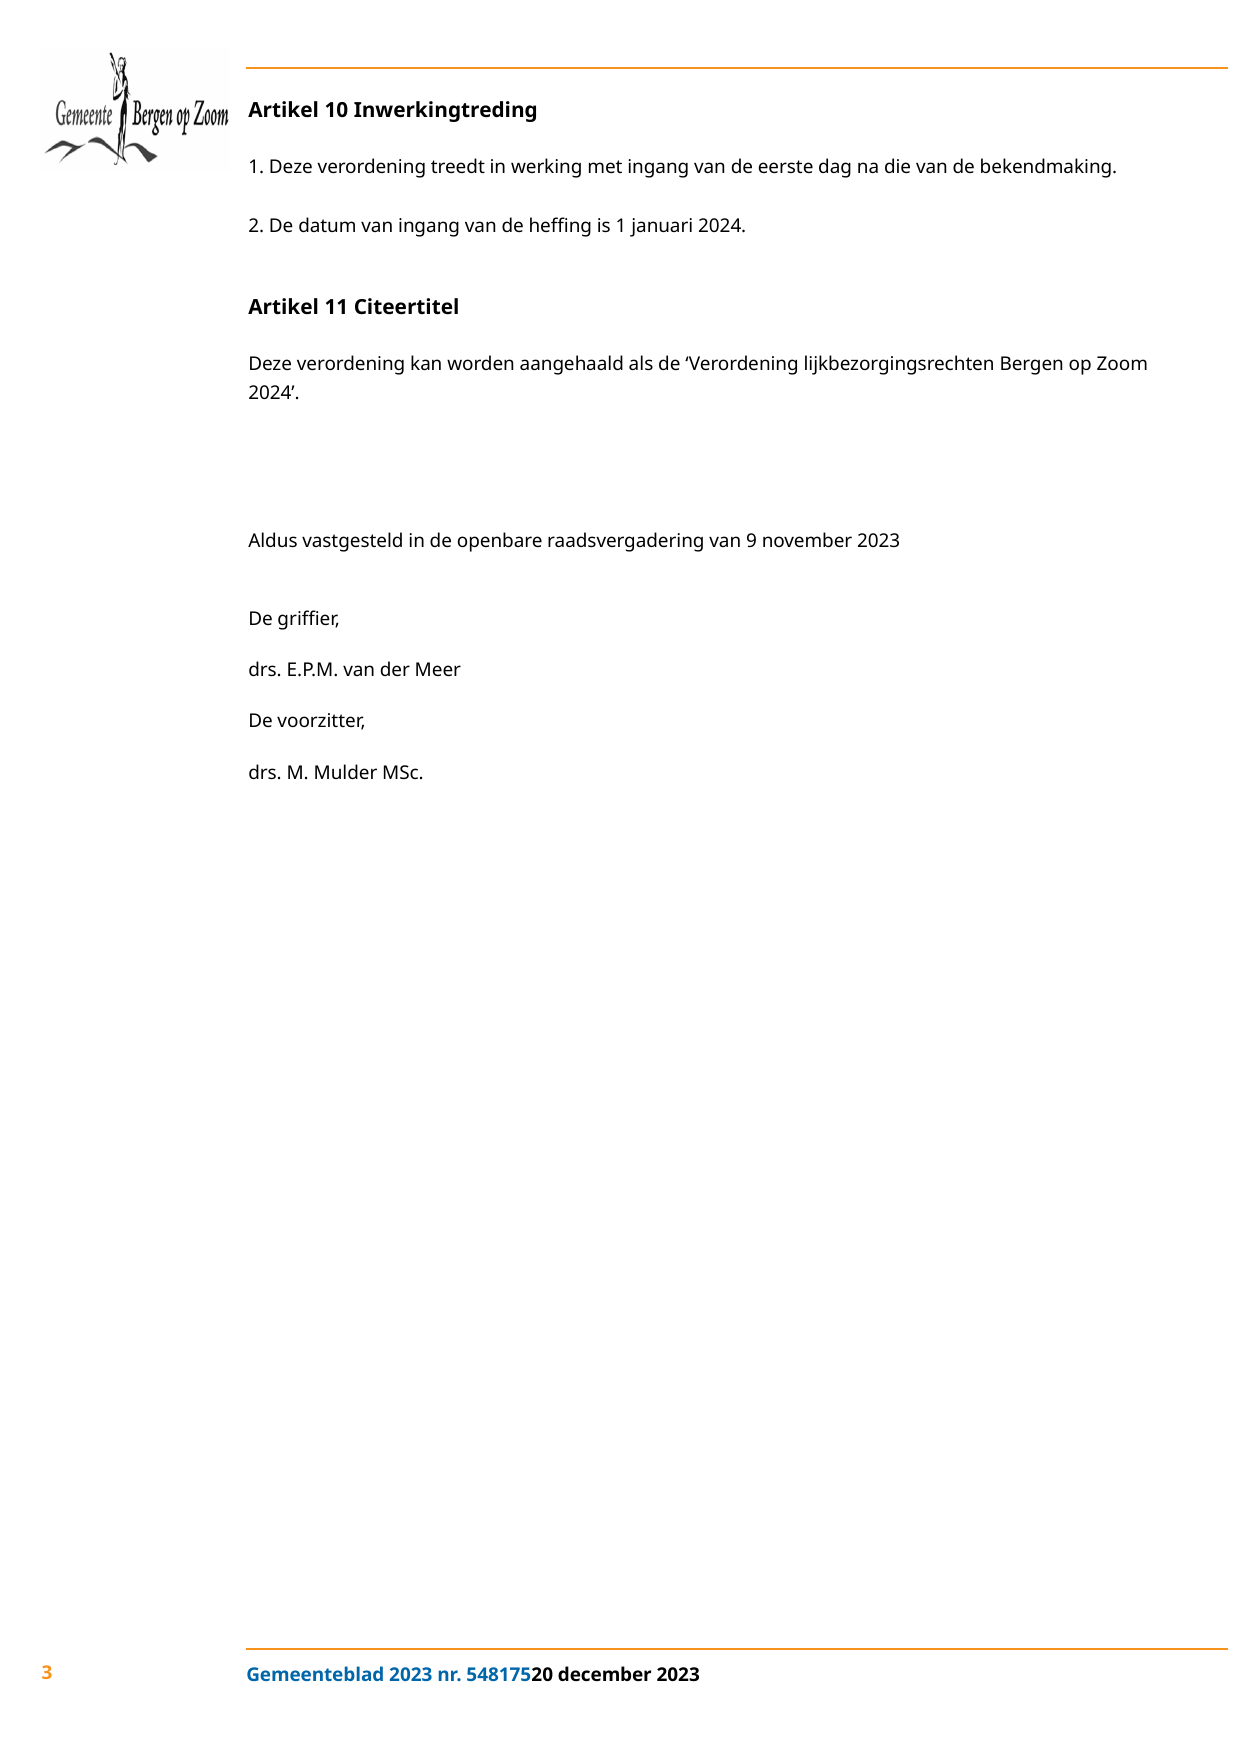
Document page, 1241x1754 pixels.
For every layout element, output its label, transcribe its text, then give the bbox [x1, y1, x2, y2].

text Deze verordening kan worden aangehaald als de ‘Verordening lijkbezorgingsrechten Bergen op Zoom 2024’. [248, 350, 1152, 405]
text drs. M. Mulder MSc. [248, 759, 1152, 785]
text 2. De datum van ingang van de heffing is 1 januari 2024. [248, 212, 1152, 238]
text Artikel 11 Citeertitel [248, 292, 1152, 320]
picture [41, 47, 231, 172]
text De voorzitter, [248, 708, 1152, 733]
text 1. Deze verordening treedt in werking met ingang van de eerste dag na die van de bekendmaking. [248, 153, 1152, 178]
text De griffier, [248, 605, 1152, 630]
text Aldus vastgesteld in de openbare raadsvergadering van 9 november 2023 [248, 527, 1152, 553]
text drs. E.P.M. van der Meer [248, 656, 1152, 682]
text Artikel 10 Inwerkingtreding [248, 95, 1152, 123]
